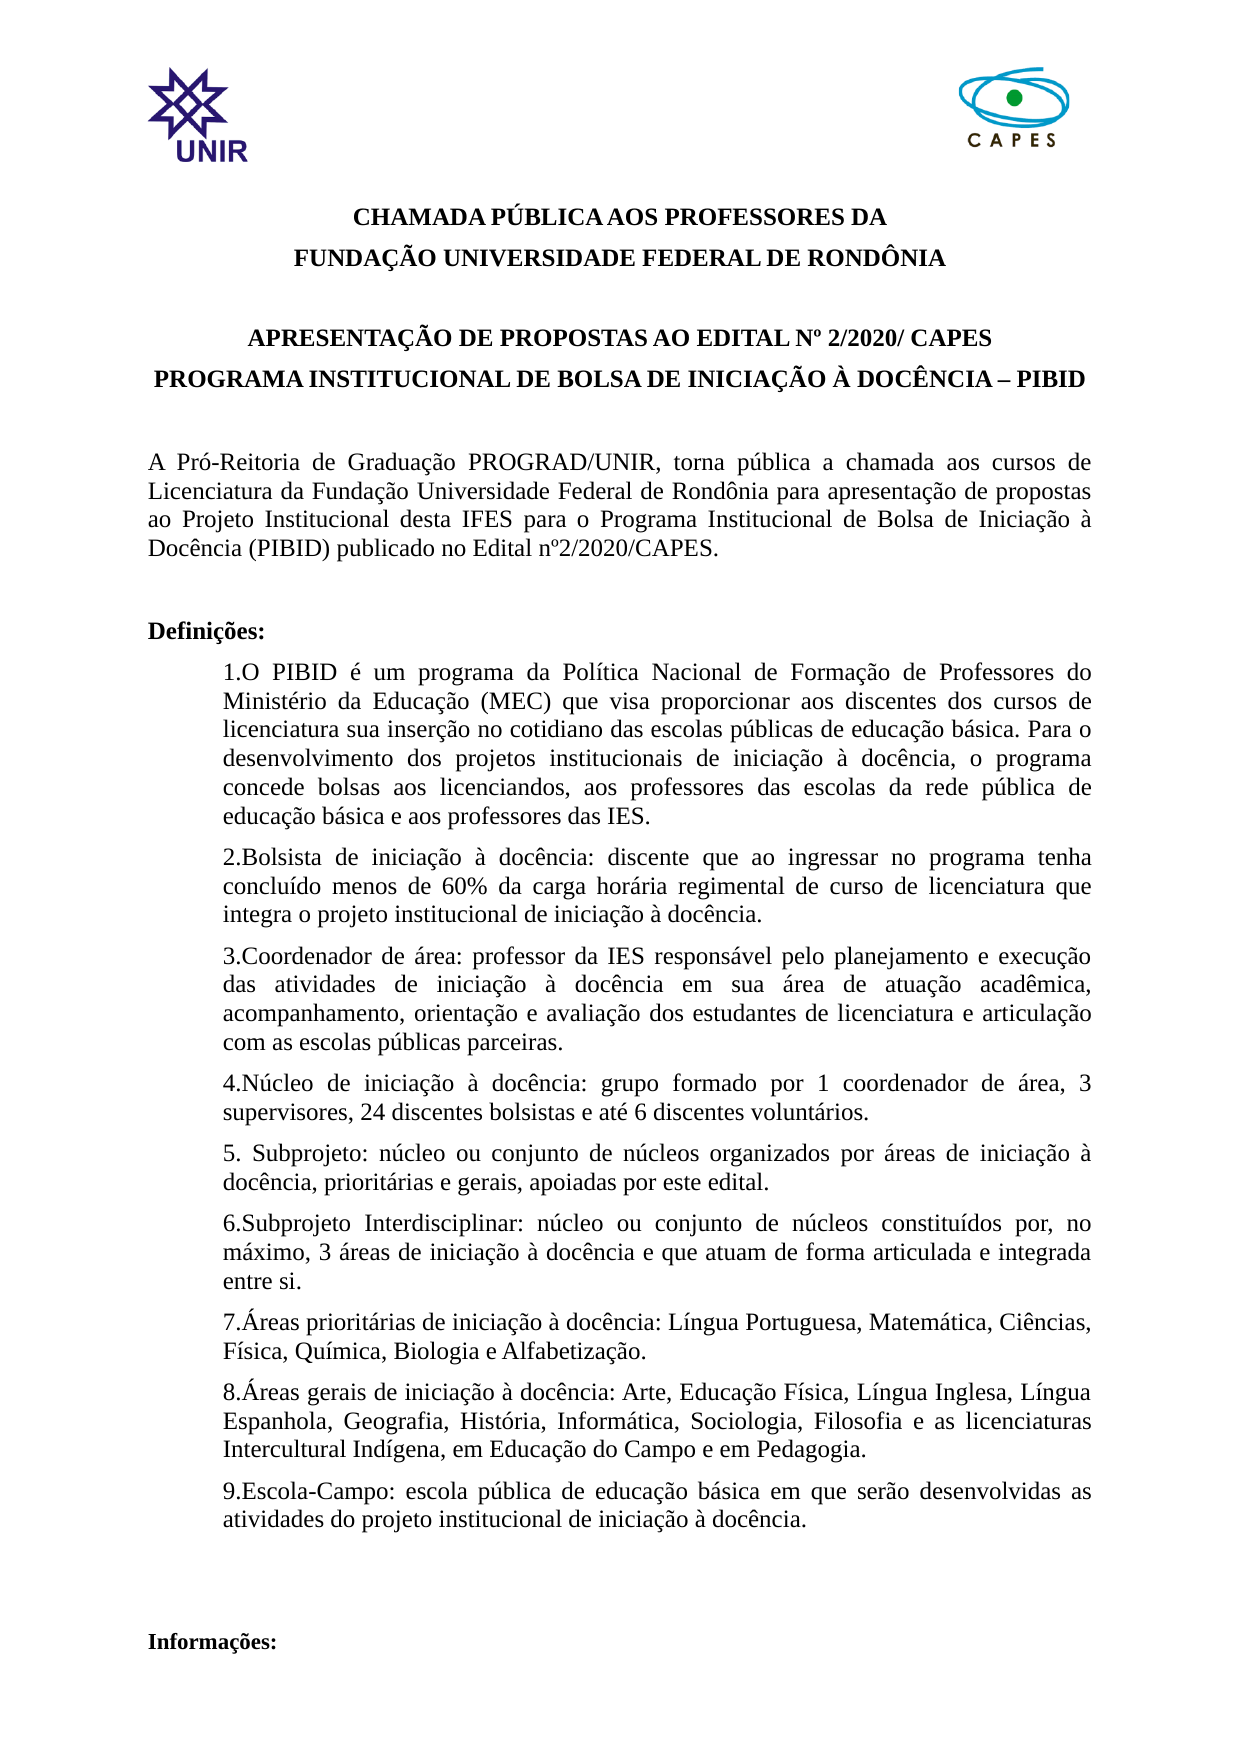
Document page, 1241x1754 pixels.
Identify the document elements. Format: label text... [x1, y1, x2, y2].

list Áreas gerais de iniciação à docência: Arte, Educação Física, Língua Inglesa, Língua Espanhola, Geografia, História, Informática, Sociologia, Filosofia e as licenciaturas Intercultural Indígena, em Educação do Campo e em Pedagogia. [223, 1377, 1092, 1463]
list Áreas prioritárias de iniciação à docência: Língua Portuguesa, Matemática, Ciências, Física, Química, Biologia e Alfabetização. [223, 1307, 1092, 1364]
text Definições: [148, 616, 1092, 644]
text APRESENTAÇÃO DE PROPOSTAS AO EDITAL Nº 2/2020/ CAPES [148, 323, 1092, 352]
list Núcleo de iniciação à docência: grupo formado por 1 coordenador de área, 3 supervisores, 24 discentes bolsistas e até 6 discentes voluntários. [223, 1068, 1092, 1126]
text PROGRAMA INSTITUCIONAL DE BOLSA DE INICIAÇÃO À DOCÊNCIA – PIBID [148, 364, 1092, 393]
list Bolsista de iniciação à docência: discente que ao ingressar no programa tenha concluído menos de 60% da carga horária regimental de curso de licenciatura que integra o projeto institucional de iniciação à docência. [223, 842, 1092, 928]
list Subprojeto Interdisciplinar: núcleo ou conjunto de núcleos constituídos por, no máximo, 3 áreas de iniciação à docência e que atuam de forma articulada e integrada entre si. [223, 1208, 1092, 1294]
text A Pró-Reitoria de Graduação PROGRAD/UNIR, torna pública a chamada aos cursos de Licenciatura da Fundação Universidade Federal de Rondônia para apresentação de propostas ao Projeto Institucional desta IFES para o Programa Institucional de Bolsa de Iniciação à Docência (PIBID) publicado no Edital nº2/2020/CAPES. [148, 447, 1092, 562]
list Escola-Campo: escola pública de educação básica em que serão desenvolvidas as atividades do projeto institucional de iniciação à docência. [223, 1476, 1092, 1533]
list Coordenador de área: professor da IES responsável pelo planejamento e execução das atividades de iniciação à docência em sua área de atuação acadêmica, acompanhamento, orientação e avaliação dos estudantes de licenciatura e articulação com as escolas públicas parceiras. [223, 941, 1092, 1056]
text CHAMADA PÚBLICA AOS PROFESSORES DA [148, 202, 1092, 231]
text Informações: [148, 1628, 1092, 1654]
list Subprojeto: núcleo ou conjunto de núcleos organizados por áreas de iniciação à docência, prioritárias e gerais, apoiadas por este edital. [223, 1138, 1092, 1196]
text FUNDAÇÃO UNIVERSIDADE FEDERAL DE RONDÔNIA [148, 243, 1092, 272]
list O PIBID é um programa da Política Nacional de Formação de Professores do Ministério da Educação (MEC) que visa proporcionar aos discentes dos cursos de licenciatura sua inserção no cotidiano das escolas públicas de educação básica. Para o desenvolvimento dos projetos institucionais de iniciação à docência, o programa concede bolsas aos licenciandos, aos professores das escolas da rede pública de educação básica e aos professores das IES. [223, 657, 1092, 829]
